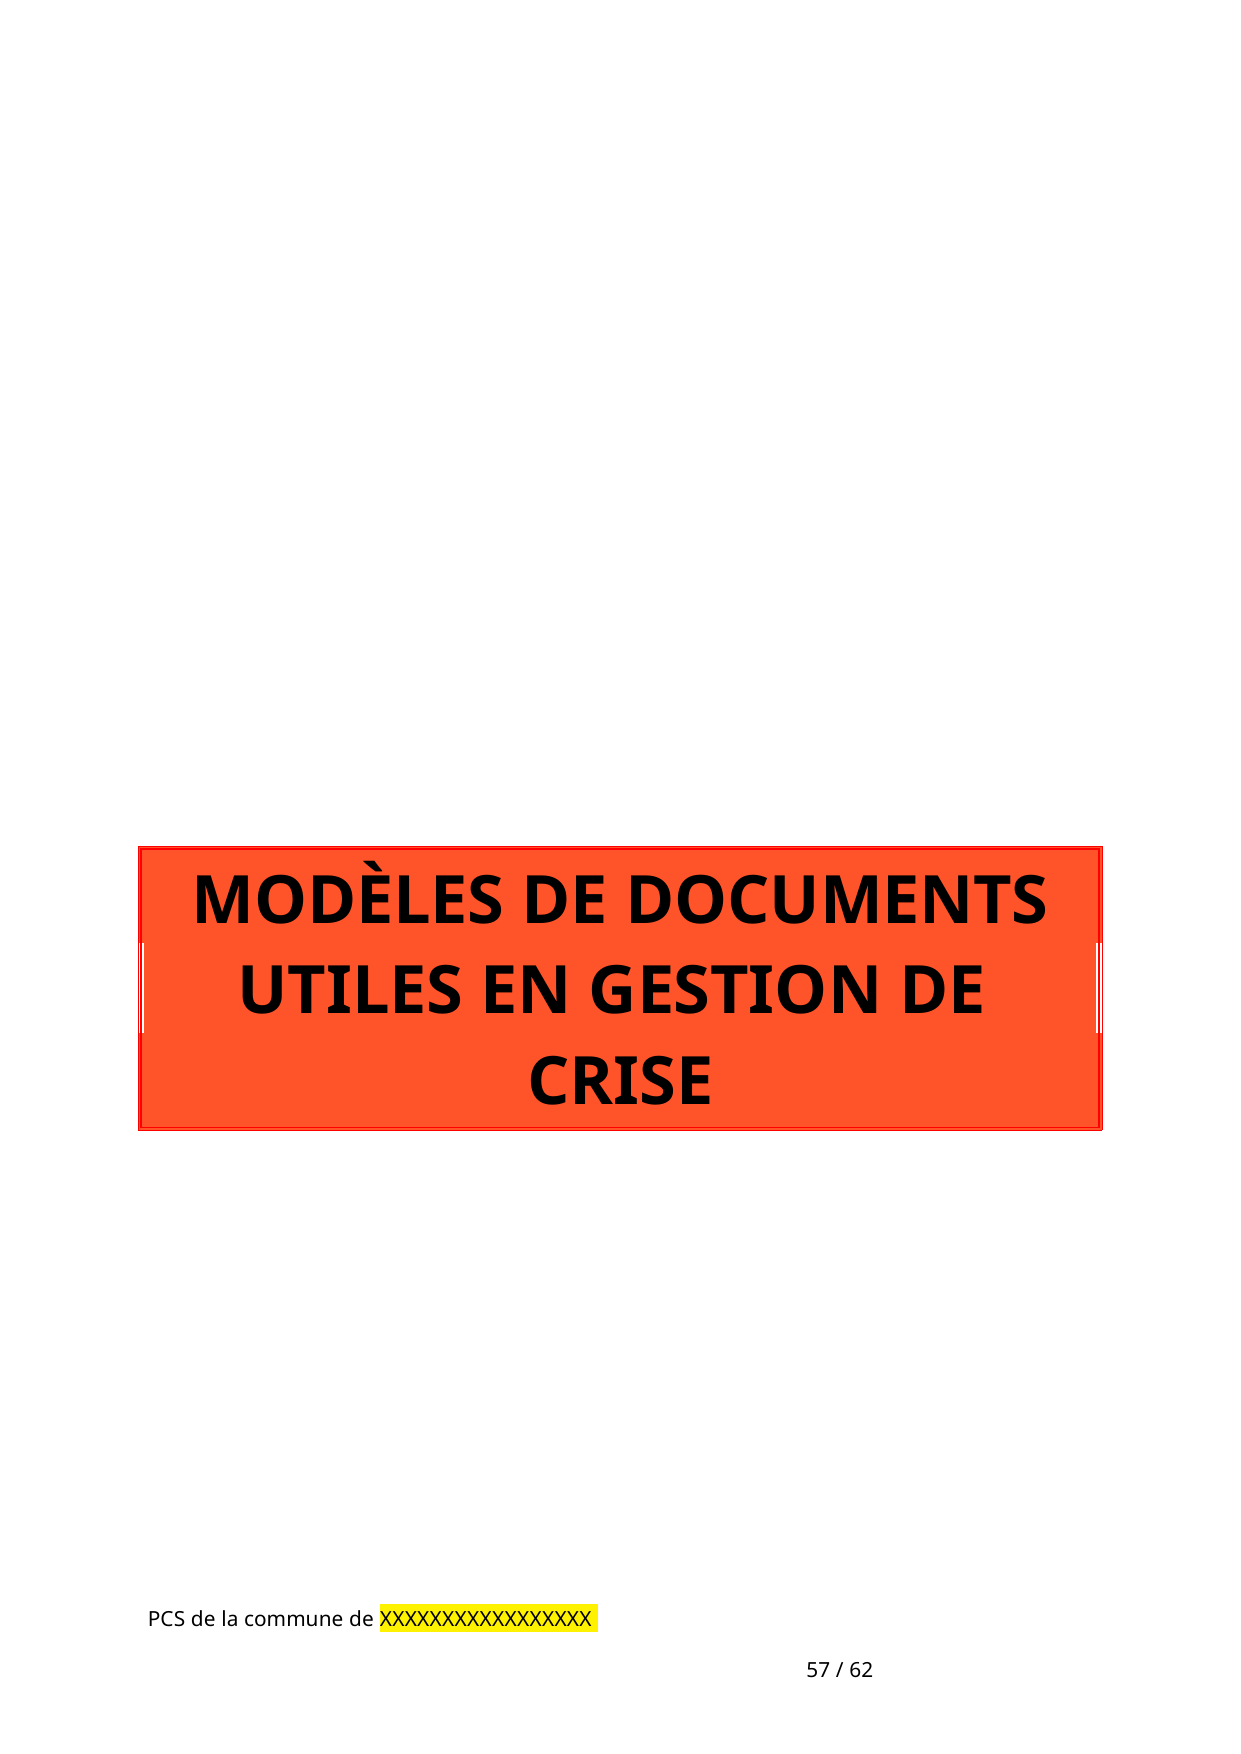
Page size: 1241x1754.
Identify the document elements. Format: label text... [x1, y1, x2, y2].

subtitle MODÈLES DE DOCUMENTS [142, 850, 1098, 943]
text UTILES EN GESTION DE [144, 943, 1096, 1027]
text CRISE [142, 1027, 1098, 1127]
